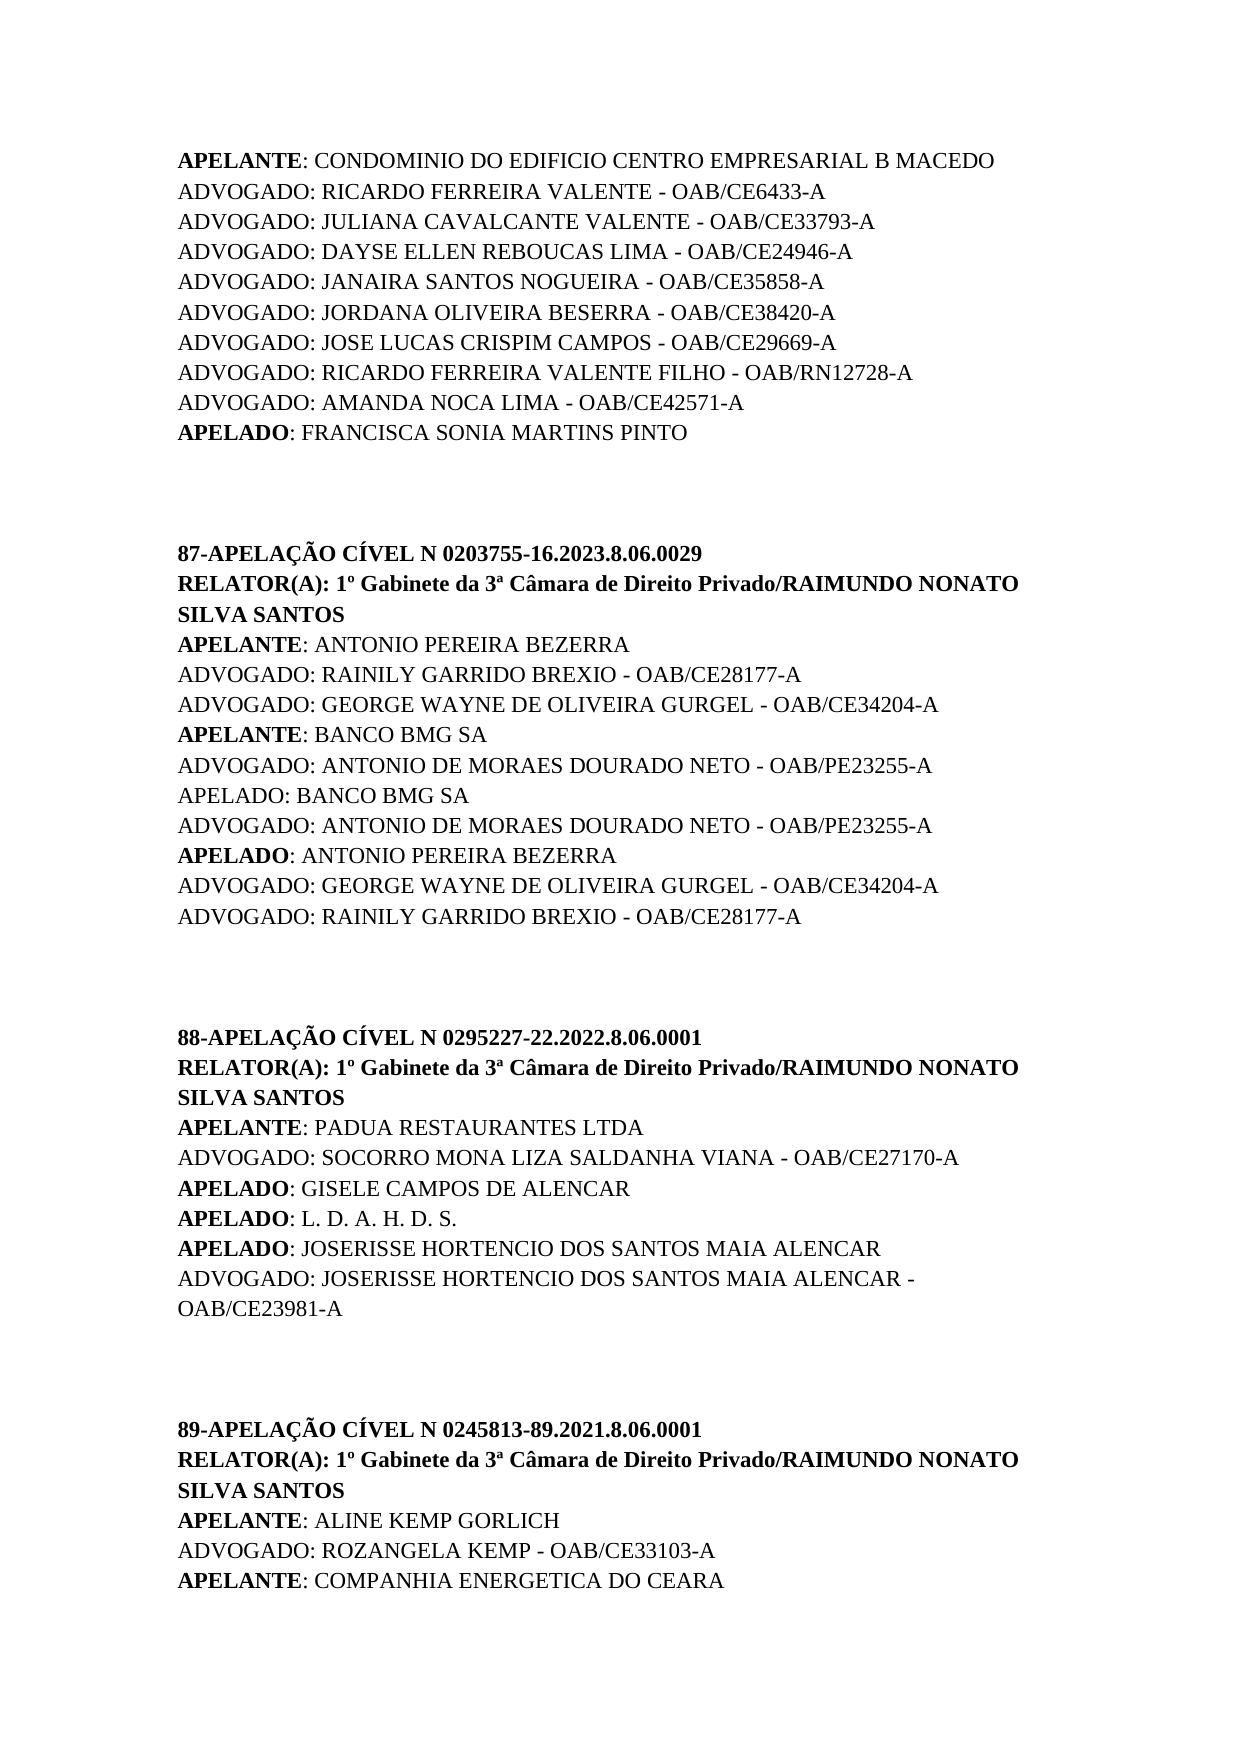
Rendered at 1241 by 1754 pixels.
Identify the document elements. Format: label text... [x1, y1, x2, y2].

text APELANTE: CONDOMINIO DO EDIFICIO CENTRO EMPRESARIAL B MACEDO ADVOGADO: RICARDO FERREIRA VALENTE - OAB/CE6433-A ADVOGADO: JULIANA CAVALCANTE VALENTE - OAB/CE33793-A ADVOGADO: DAYSE ELLEN REBOUCAS LIMA - OAB/CE24946-A ADVOGADO: JANAIRA SANTOS NOGUEIRA - OAB/CE35858-A ADVOGADO: JORDANA OLIVEIRA BESERRA - OAB/CE38420-A ADVOGADO: JOSE LUCAS CRISPIM CAMPOS - OAB/CE29669-A ADVOGADO: RICARDO FERREIRA VALENTE FILHO - OAB/RN12728-A ADVOGADO: AMANDA NOCA LIMA - OAB/CE42571-A APELADO: FRANCISCA SONIA MARTINS PINTO 87-APELAÇÃO CÍVEL N 0203755-16.2023.8.06.0029 RELATOR(A): 1º Gabinete da 3ª Câmara de Direito Privado/RAIMUNDO NONATO SILVA SANTOS APELANTE: ANTONIO PEREIRA BEZERRA ADVOGADO: RAINILY GARRIDO BREXIO - OAB/CE28177-A ADVOGADO: GEORGE WAYNE DE OLIVEIRA GURGEL - OAB/CE34204-A APELANTE: BANCO BMG SA ADVOGADO: ANTONIO DE MORAES DOURADO NETO - OAB/PE23255-A APELADO: BANCO BMG SA ADVOGADO: ANTONIO DE MORAES DOURADO NETO - OAB/PE23255-A APELADO: ANTONIO PEREIRA BEZERRA ADVOGADO: GEORGE WAYNE DE OLIVEIRA GURGEL - OAB/CE34204-A ADVOGADO: RAINILY GARRIDO BREXIO - OAB/CE28177-A 88-APELAÇÃO CÍVEL N 0295227-22.2022.8.06.0001 RELATOR(A): 1º Gabinete da 3ª Câmara de Direito Privado/RAIMUNDO NONATO SILVA SANTOS APELANTE: PADUA RESTAURANTES LTDA ADVOGADO: SOCORRO MONA LIZA SALDANHA VIANA - OAB/CE27170-A APELADO: GISELE CAMPOS DE ALENCAR APELADO: L. D. A. H. D. S. APELADO: JOSERISSE HORTENCIO DOS SANTOS MAIA ALENCAR ADVOGADO: JOSERISSE HORTENCIO DOS SANTOS MAIA ALENCAR - OAB/CE23981-A 89-APELAÇÃO CÍVEL N 0245813-89.2021.8.06.0001 RELATOR(A): 1º Gabinete da 3ª Câmara de Direito Privado/RAIMUNDO NONATO SILVA SANTOS APELANTE: ALINE KEMP GORLICH ADVOGADO: ROZANGELA KEMP - OAB/CE33103-A APELANTE: COMPANHIA ENERGETICA DO CEARA [177, 148, 1063, 1594]
